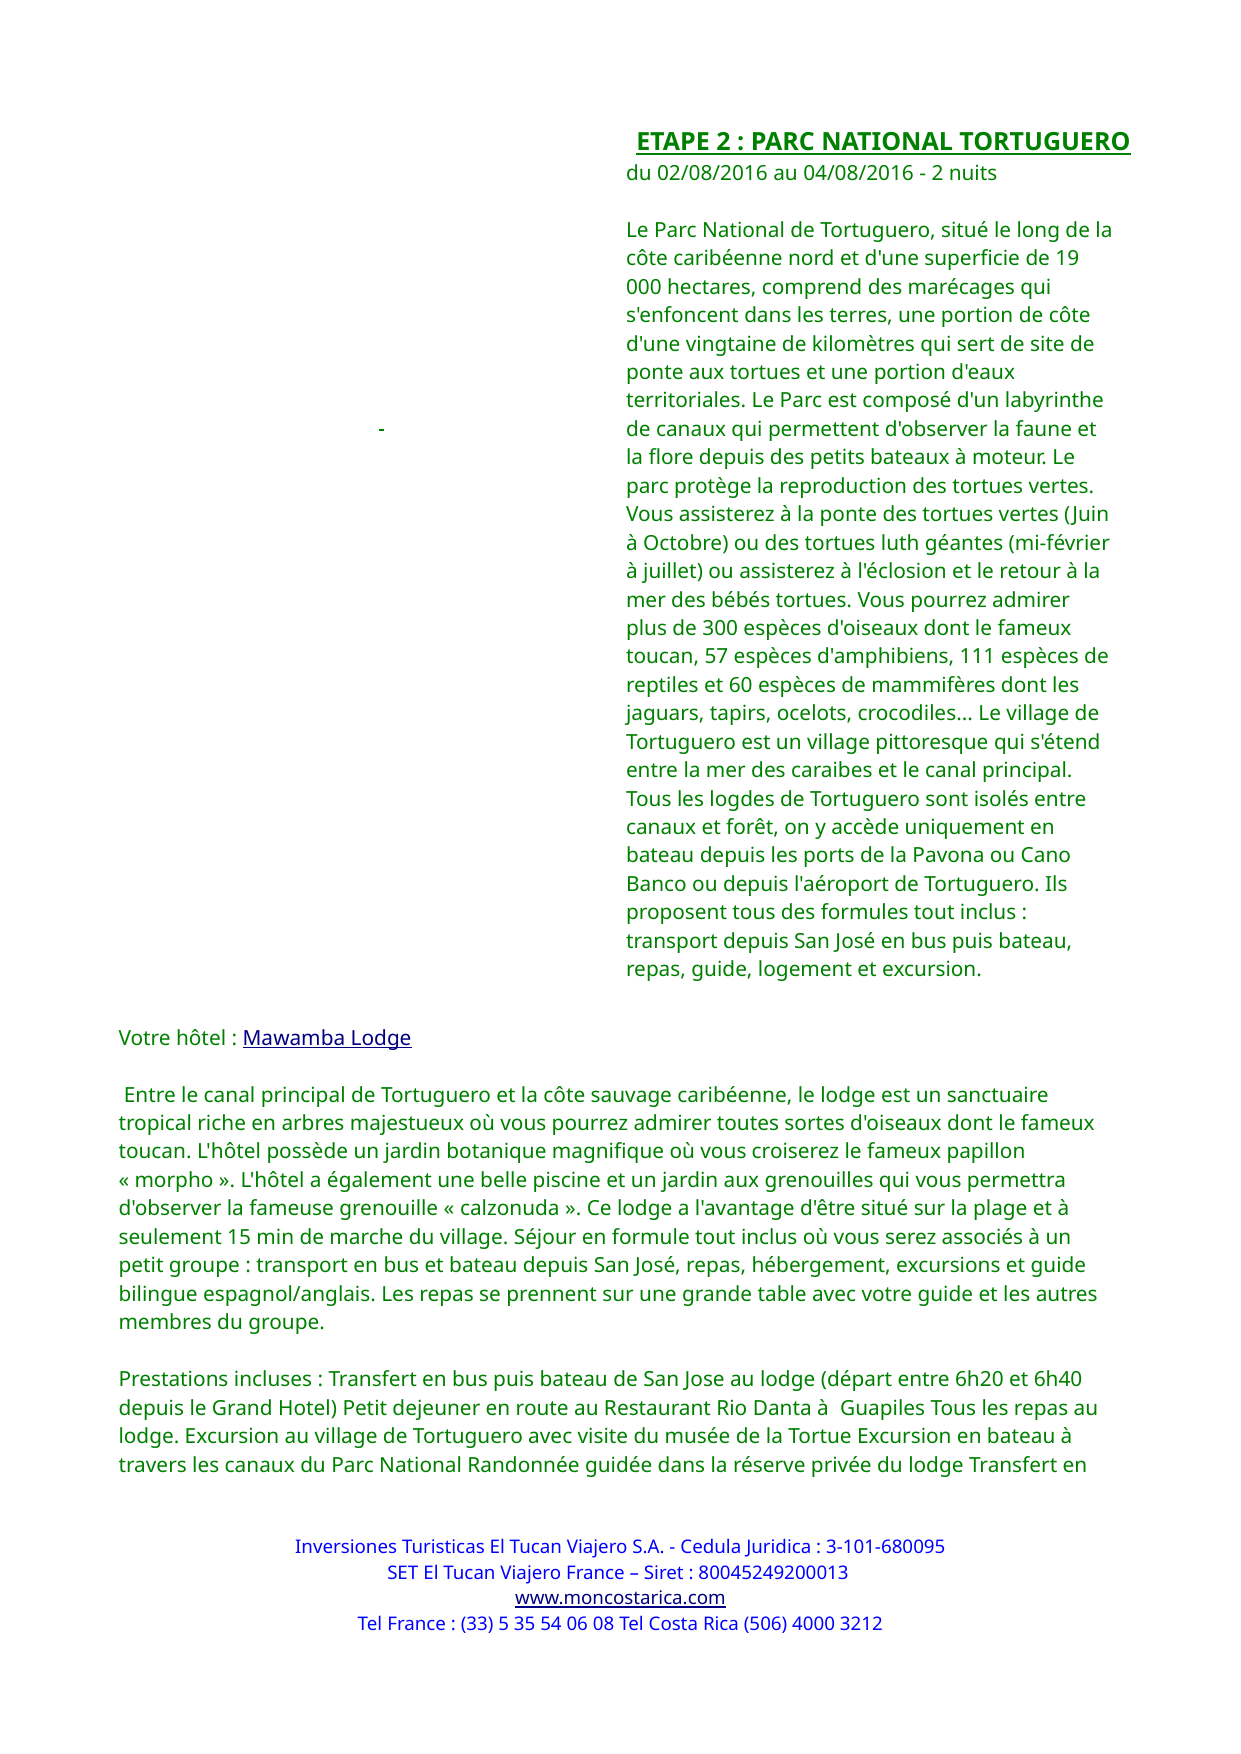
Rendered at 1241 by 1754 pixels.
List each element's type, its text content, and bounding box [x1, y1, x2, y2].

text Entre le canal principal de Tortuguero et la côte sauvage caribéenne, le lodge est un sanctuaire tropical riche en arbres majestueux où vous pourrez admirer toutes sortes d'oiseaux dont le fameux toucan. L'hôtel possède un jardin botanique magnifique où vous croiserez le fameux papillon « morpho ». L'hôtel a également une belle piscine et un jardin aux grenouilles qui vous permettra d'observer la fameuse grenouille « calzonuda ». Ce lodge a l'avantage d'être situé sur la plage et à seulement 15 min de marche du village. Séjour en formule tout inclus où vous serez associés à un petit groupe : transport en bus et bateau depuis San José, repas, hébergement, excursions et guide bilingue espagnol/anglais. Les repas se prennent sur une grande table avec votre guide et les autres membres du groupe. [118, 1080, 1122, 1336]
text Votre hôtel : Mawamba Lodge [118, 1023, 1122, 1051]
table_header [118, 118, 620, 988]
table_header ETAPE 2 : PARC NATIONAL TORTUGUERO du 02/08/2016 au 04/08/2016 - 2 nuits Le Parc National de Tortuguero, situé le long de la côte caribéenne nord et d'une superficie de 19 000 hectares, comprend des marécages qui s'enfoncent dans les terres, une portion de côte d'une vingtaine de kilomètres qui sert de site de ponte aux tortues et une portion d'eaux territoriales. Le Parc est composé d'un labyrinthe de canaux qui permettent d'observer la faune et la flore depuis des petits bateaux à moteur. Le parc protège la reproduction des tortues vertes. Vous assisterez à la ponte des tortues vertes (Juin à Octobre) ou des tortues luth géantes (mi-février à juillet) ou assisterez à l'éclosion et le retour à la mer des bébés tortues. Vous pourrez admirer plus de 300 espèces d'oiseaux dont le fameux toucan, 57 espèces d'amphibiens, 111 espèces de reptiles et 60 espèces de mammifères dont les jaguars, tapirs, ocelots, crocodiles... Le village de Tortuguero est un village pittoresque qui s'étend entre la mer des caraibes et le canal principal. Tous les logdes de Tortuguero sont isolés entre canaux et forêt, on y accède uniquement en bateau depuis les ports de la Pavona ou Cano Banco ou depuis l'aéroport de Tortuguero. Ils proposent tous des formules tout inclus : transport depuis San José en bus puis bateau, repas, guide, logement et excursion. [620, 118, 1122, 988]
text Prestations incluses : Transfert en bus puis bateau de San Jose au lodge (départ entre 6h20 et 6h40 depuis le Grand Hotel) Petit dejeuner en route au Restaurant Rio Danta à Guapiles Tous les repas au lodge. Excursion au village de Tortuguero avec visite du musée de la Tortue Excursion en bateau à travers les canaux du Parc National Randonnée guidée dans la réserve privée du lodge Transfert en [118, 1364, 1122, 1478]
